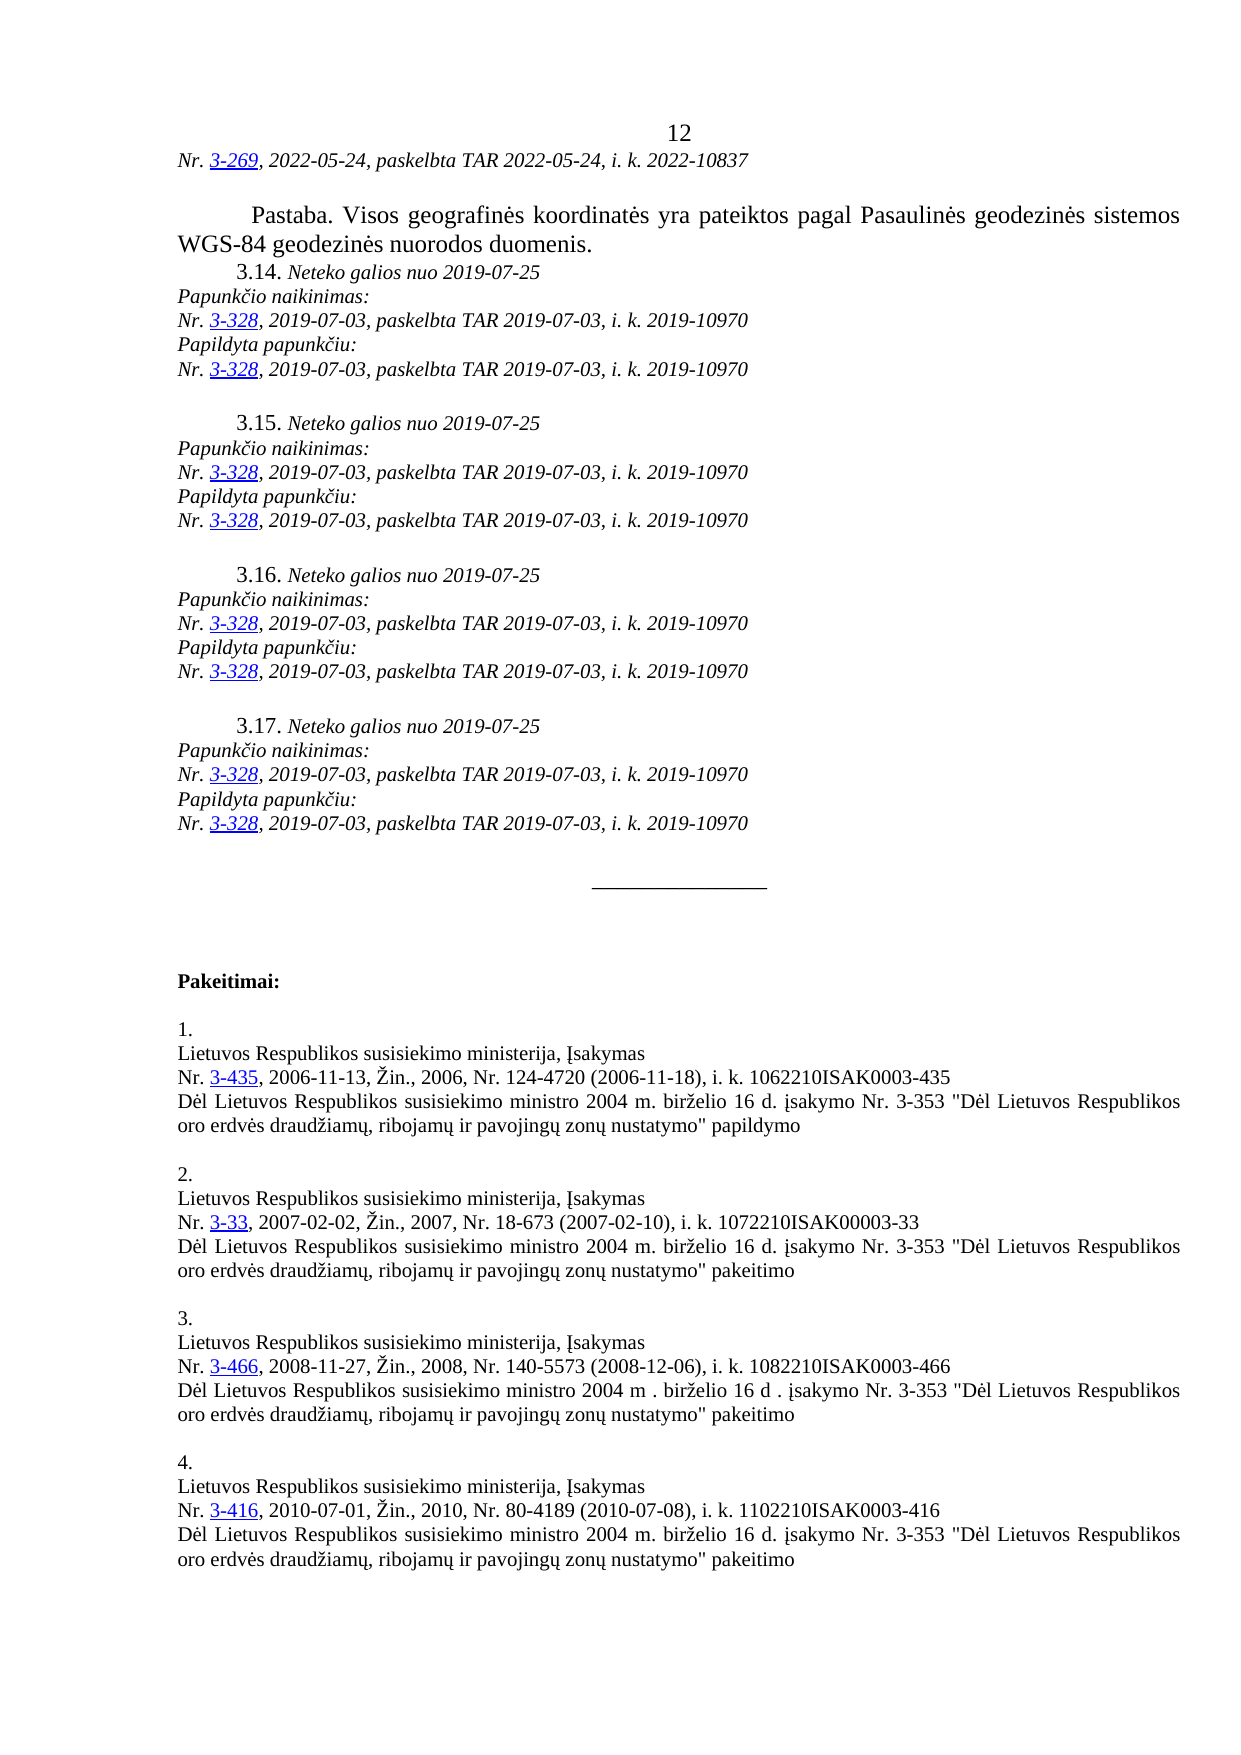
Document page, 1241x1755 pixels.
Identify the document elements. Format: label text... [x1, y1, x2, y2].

text Pastaba. Visos geografinės koordinatės yra pateiktos pagal Pasaulinės geodezinės sistemos WGS-84 geodezinės nuorodos duomenis. [177, 200, 1181, 258]
text 3.14. Neteko galios nuo 2019-07-25 [177, 258, 1181, 284]
text Nr. 3-33, 2007-02-02, Žin., 2007, Nr. 18-673 (2007-02-10), i. k. 1072210ISAK00003-33 [177, 1209, 1181, 1234]
text Nr. 3-435, 2006-11-13, Žin., 2006, Nr. 124-4720 (2006-11-18), i. k. 1062210ISAK0003-435 [177, 1065, 1181, 1089]
text Nr. 3-466, 2008-11-27, Žin., 2008, Nr. 140-5573 (2008-12-06), i. k. 1082210ISAK0003-466 [177, 1354, 1181, 1378]
text Lietuvos Respublikos susisiekimo ministerija, Įsakymas [177, 1041, 1181, 1065]
text Nr. 3-269, 2022-05-24, paskelbta TAR 2022-05-24, i. k. 2022-10837 [177, 148, 1181, 172]
text Lietuvos Respublikos susisiekimo ministerija, Įsakymas [177, 1330, 1181, 1354]
text Nr. 3-328, 2019-07-03, paskelbta TAR 2019-07-03, i. k. 2019-10970 [177, 611, 1181, 635]
text Pakeitimai: [177, 969, 1181, 993]
text 3.16. Neteko galios nuo 2019-07-25 [177, 561, 1181, 587]
text Lietuvos Respublikos susisiekimo ministerija, Įsakymas [177, 1474, 1181, 1498]
text Dėl Lietuvos Respublikos susisiekimo ministro 2004 m . birželio 16 d . įsakymo Nr. 3-353 "Dėl Lietuvos Respublikos oro erdvės draudžiamų, ribojamų ir pavojingų zonų nustatymo" pakeitimo [177, 1378, 1181, 1426]
text Nr. 3-328, 2019-07-03, paskelbta TAR 2019-07-03, i. k. 2019-10970 [177, 762, 1181, 786]
text Papunkčio naikinimas: [177, 738, 1181, 762]
text Nr. 3-328, 2019-07-03, paskelbta TAR 2019-07-03, i. k. 2019-10970 [177, 356, 1181, 381]
text Nr. 3-416, 2010-07-01, Žin., 2010, Nr. 80-4189 (2010-07-08), i. k. 1102210ISAK0003-416 [177, 1498, 1181, 1522]
text Papildyta papunkčiu: [177, 786, 1181, 811]
text Nr. 3-328, 2019-07-03, paskelbta TAR 2019-07-03, i. k. 2019-10970 [177, 308, 1181, 332]
text Lietuvos Respublikos susisiekimo ministerija, Įsakymas [177, 1186, 1181, 1209]
text Papildyta papunkčiu: [177, 484, 1181, 508]
text 4. [177, 1450, 1181, 1474]
text Papunkčio naikinimas: [177, 436, 1181, 460]
text Dėl Lietuvos Respublikos susisiekimo ministro 2004 m. birželio 16 d. įsakymo Nr. 3-353 "Dėl Lietuvos Respublikos oro erdvės draudžiamų, ribojamų ir pavojingų zonų nustatymo" pakeitimo [177, 1234, 1181, 1282]
text Papunkčio naikinimas: [177, 587, 1181, 611]
text Papildyta papunkčiu: [177, 332, 1181, 356]
text 3.15. Neteko galios nuo 2019-07-25 [177, 409, 1181, 436]
text Nr. 3-328, 2019-07-03, paskelbta TAR 2019-07-03, i. k. 2019-10970 [177, 508, 1181, 532]
text Dėl Lietuvos Respublikos susisiekimo ministro 2004 m. birželio 16 d. įsakymo Nr. 3-353 "Dėl Lietuvos Respublikos oro erdvės draudžiamų, ribojamų ir pavojingų zonų nustatymo" pakeitimo [177, 1522, 1181, 1571]
text 2. [177, 1161, 1181, 1186]
text Nr. 3-328, 2019-07-03, paskelbta TAR 2019-07-03, i. k. 2019-10970 [177, 811, 1181, 834]
text ______________ [177, 863, 1181, 892]
text 3. [177, 1306, 1181, 1330]
text 1. [177, 1017, 1181, 1041]
text Dėl Lietuvos Respublikos susisiekimo ministro 2004 m. birželio 16 d. įsakymo Nr. 3-353 "Dėl Lietuvos Respublikos oro erdvės draudžiamų, ribojamų ir pavojingų zonų nustatymo" papildymo [177, 1089, 1181, 1137]
text Nr. 3-328, 2019-07-03, paskelbta TAR 2019-07-03, i. k. 2019-10970 [177, 659, 1181, 683]
text Papunkčio naikinimas: [177, 284, 1181, 308]
text 3.17. Neteko galios nuo 2019-07-25 [177, 712, 1181, 738]
text Nr. 3-328, 2019-07-03, paskelbta TAR 2019-07-03, i. k. 2019-10970 [177, 460, 1181, 484]
text Papildyta papunkčiu: [177, 635, 1181, 659]
